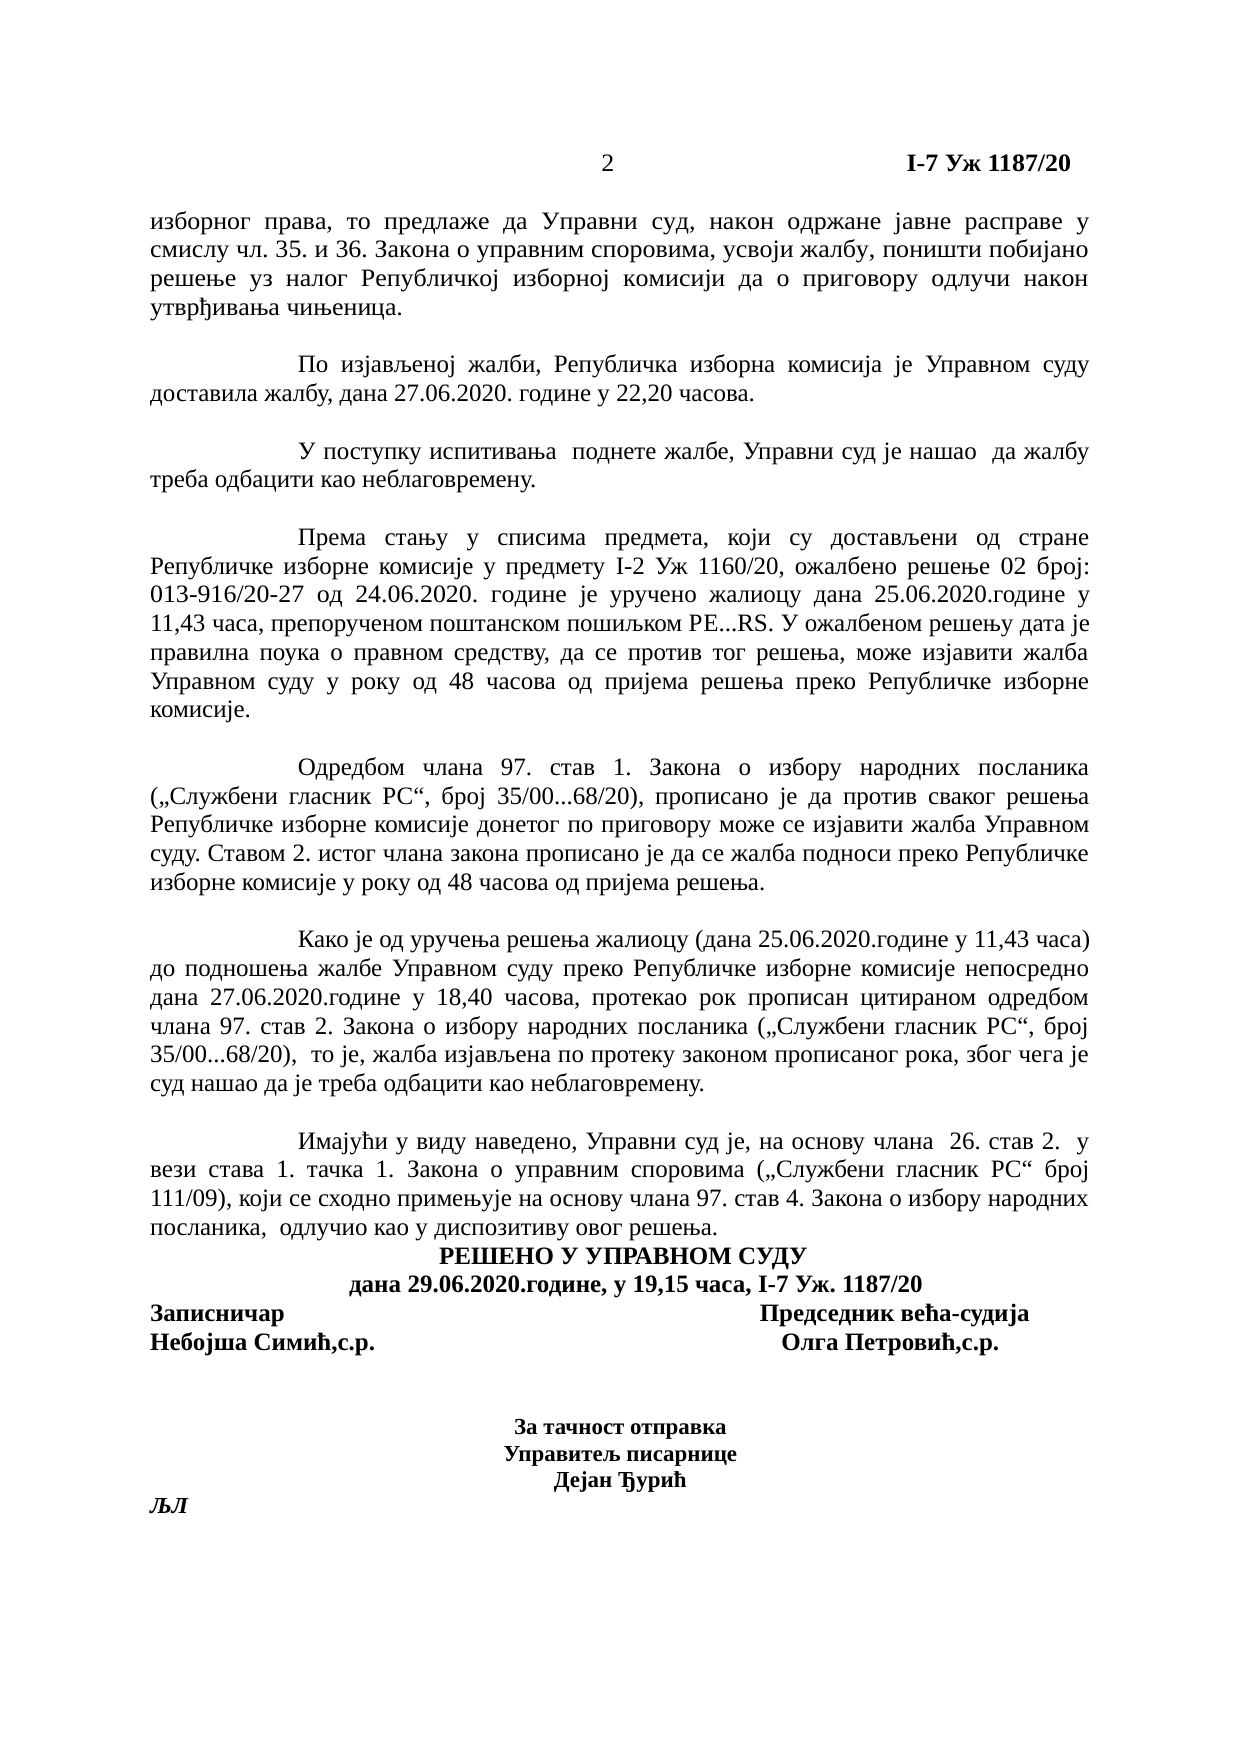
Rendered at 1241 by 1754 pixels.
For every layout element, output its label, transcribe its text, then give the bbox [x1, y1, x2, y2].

text У поступку испитивања поднете жалбе, Управни суд је нашао да жалбу треба одбацити као неблаговремену. [150, 436, 1090, 493]
text Одредбом члана 97. став 1. Закона о избору народних посланика („Службени гласник РС“, број 35/00...68/20), прописано је да против сваког решења Републичке изборне комисије донетог по приговору може се изјавити жалба Управном суду. Ставом 2. истог члана закона прописано је да се жалба подноси преко Републичке изборне комисије у року од 48 часова од пријема решења. [150, 752, 1090, 896]
text За тачност отправка [150, 1413, 1090, 1440]
text Имајући у виду наведено, Управни суд је, на основу члана 26. став 2. у вези става 1. тачка 1. Закона о управним споровима („Службени гласник РС“ број 111/09), који се сходно примењује на основу члана 97. став 4. Закона о избору народних посланика, одлучио као у диспозитиву овог решења. [150, 1126, 1090, 1241]
text Дејан Ђурић [150, 1466, 1090, 1492]
text Према стању у списима предмета, који су достављени од стране Републичке изборне комисије у предмету I-2 Уж 1160/20, ожалбено решење 02 број: 013-916/20-27 од 24.06.2020. године је уручено жалиоцу дана 25.06.2020.године у 11,43 часа, препорученом поштанском пошиљком РE...RS. У ожалбеном решењу дата је правилна поука о правном средству, да се против тог решења, може изјавити жалба Управном суду у року од 48 часова од пријема решења преко Републичке изборне комисије. [150, 522, 1090, 723]
text изборног права, то предлаже да Управни суд, након одржане јавне расправе у смислу чл. 35. и 36. Закона о управним споровима, усвоји жалбу, поништи побијано решење уз налог Републичкој изборној комисији да о приговору одлучи након утврђивања чињеница. [150, 206, 1090, 321]
text По изјављеној жалби, Републичка изборна комисија је Управном суду доставила жалбу, дана 27.06.2020. године у 22,20 часова. [150, 349, 1090, 407]
text Записничар Председник већа-судија [150, 1298, 1090, 1327]
text Управитељ писарнице [150, 1440, 1090, 1466]
text ЉЛ [150, 1492, 1089, 1519]
text Небојша Симић,с.р. Олга Петровић,с.р. [150, 1327, 1090, 1356]
text РЕШЕНО У УПРАВНОМ СУДУ [150, 1241, 1090, 1269]
text дана 29.06.2020.године, у 19,15 часа, I-7 Уж. 1187/20 [150, 1269, 1090, 1298]
text Како је од уручења решења жалиоцу (дана 25.06.2020.године у 11,43 часа) до подношења жалбе Управном суду преко Републичке изборне комисије непосредно дана 27.06.2020.године у 18,40 часова, протекао рок прописан цитираном одредбом члана 97. став 2. Закона о избору народних посланика („Службени гласник РС“, број 35/00...68/20), то је, жалба изјављена по протеку законом прописаног рока, због чега је суд нашао да је треба одбацити као неблаговремену. [150, 924, 1090, 1097]
